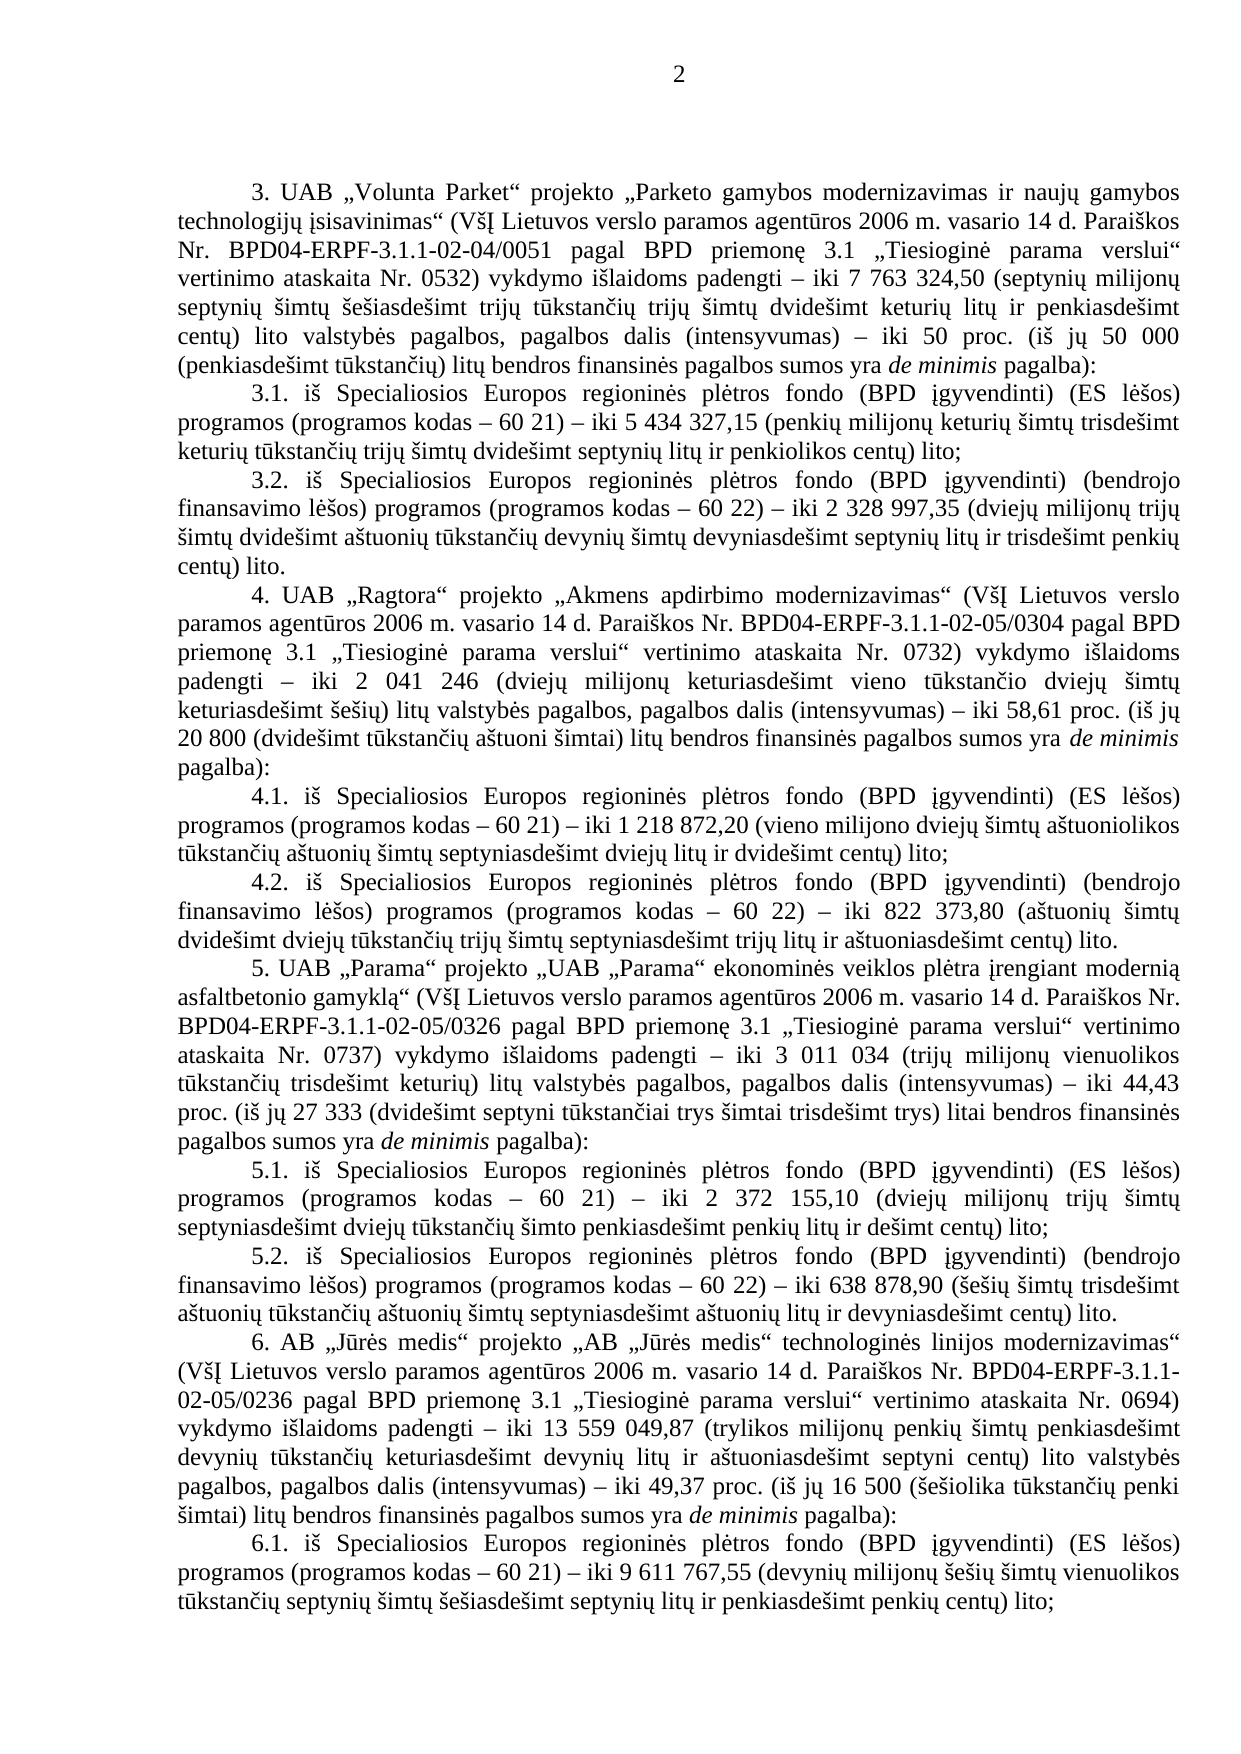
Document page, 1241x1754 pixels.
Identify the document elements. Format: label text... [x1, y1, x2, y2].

text 3. UAB „Volunta Parket“ projekto „Parketo gamybos modernizavimas ir naujų gamybos technologijų įsisavinimas“ (VšĮ Lietuvos verslo paramos agentūros 2006 m. vasario 14 d. Paraiškos Nr. BPD04-ERPF-3.1.1-02-04/0051 pagal BPD priemonę 3.1 „Tiesioginė parama verslui“ vertinimo ataskaita Nr. 0532) vykdymo išlaidoms padengti – iki 7 763 324,50 (septynių milijonų septynių šimtų šešiasdešimt trijų tūkstančių trijų šimtų dvidešimt keturių litų ir penkiasdešimt centų) lito valstybės pagalbos, pagalbos dalis (intensyvumas) – iki 50 proc. (iš jų 50 000 (penkiasdešimt tūkstančių) litų bendros finansinės pagalbos sumos yra de minimis pagalba): [177, 177, 1181, 378]
text 5.1. iš Specialiosios Europos regioninės plėtros fondo (BPD įgyvendinti) (ES lėšos) programos (programos kodas – 60 21) – iki 2 372 155,10 (dviejų milijonų trijų šimtų septyniasdešimt dviejų tūkstančių šimto penkiasdešimt penkių litų ir dešimt centų) lito; [177, 1155, 1181, 1241]
text 4.1. iš Specialiosios Europos regioninės plėtros fondo (BPD įgyvendinti) (ES lėšos) programos (programos kodas – 60 21) – iki 1 218 872,20 (vieno milijono dviejų šimtų aštuoniolikos tūkstančių aštuonių šimtų septyniasdešimt dviejų litų ir dvidešimt centų) lito; [177, 781, 1181, 867]
text 5. UAB „Parama“ projekto „UAB „Parama“ ekonominės veiklos plėtra įrengiant modernią asfaltbetonio gamyklą“ (VšĮ Lietuvos verslo paramos agentūros 2006 m. vasario 14 d. Paraiškos Nr. BPD04-ERPF-3.1.1-02-05/0326 pagal BPD priemonę 3.1 „Tiesioginė parama verslui“ vertinimo ataskaita Nr. 0737) vykdymo išlaidoms padengti – iki 3 011 034 (trijų milijonų vienuolikos tūkstančių trisdešimt keturių) litų valstybės pagalbos, pagalbos dalis (intensyvumas) – iki 44,43 proc. (iš jų 27 333 (dvidešimt septyni tūkstančiai trys šimtai trisdešimt trys) litai bendros finansinės pagalbos sumos yra de minimis pagalba): [177, 953, 1181, 1155]
text 5.2. iš Specialiosios Europos regioninės plėtros fondo (BPD įgyvendinti) (bendrojo finansavimo lėšos) programos (programos kodas – 60 22) – iki 638 878,90 (šešių šimtų trisdešimt aštuonių tūkstančių aštuonių šimtų septyniasdešimt aštuonių litų ir devyniasdešimt centų) lito. [177, 1241, 1181, 1327]
text 4.2. iš Specialiosios Europos regioninės plėtros fondo (BPD įgyvendinti) (bendrojo finansavimo lėšos) programos (programos kodas – 60 22) – iki 822 373,80 (aštuonių šimtų dvidešimt dviejų tūkstančių trijų šimtų septyniasdešimt trijų litų ir aštuoniasdešimt centų) lito. [177, 867, 1181, 953]
text 6. AB „Jūrės medis“ projekto „AB „Jūrės medis“ technologinės linijos modernizavimas“ (VšĮ Lietuvos verslo paramos agentūros 2006 m. vasario 14 d. Paraiškos Nr. BPD04-ERPF-3.1.1-02-05/0236 pagal BPD priemonę 3.1 „Tiesioginė parama verslui“ vertinimo ataskaita Nr. 0694) vykdymo išlaidoms padengti – iki 13 559 049,87 (trylikos milijonų penkių šimtų penkiasdešimt devynių tūkstančių keturiasdešimt devynių litų ir aštuoniasdešimt septyni centų) lito valstybės pagalbos, pagalbos dalis (intensyvumas) – iki 49,37 proc. (iš jų 16 500 (šešiolika tūkstančių penki šimtai) litų bendros finansinės pagalbos sumos yra de minimis pagalba): [177, 1327, 1181, 1528]
text 4. UAB „Ragtora“ projekto „Akmens apdirbimo modernizavimas“ (VšĮ Lietuvos verslo paramos agentūros 2006 m. vasario 14 d. Paraiškos Nr. BPD04-ERPF-3.1.1-02-05/0304 pagal BPD priemonę 3.1 „Tiesioginė parama verslui“ vertinimo ataskaita Nr. 0732) vykdymo išlaidoms padengti – iki 2 041 246 (dviejų milijonų keturiasdešimt vieno tūkstančio dviejų šimtų keturiasdešimt šešių) litų valstybės pagalbos, pagalbos dalis (intensyvumas) – iki 58,61 proc. (iš jų 20 800 (dvidešimt tūkstančių aštuoni šimtai) litų bendros finansinės pagalbos sumos yra de minimis pagalba): [177, 580, 1181, 781]
text 3.1. iš Specialiosios Europos regioninės plėtros fondo (BPD įgyvendinti) (ES lėšos) programos (programos kodas – 60 21) – iki 5 434 327,15 (penkių milijonų keturių šimtų trisdešimt keturių tūkstančių trijų šimtų dvidešimt septynių litų ir penkiolikos centų) lito; [177, 378, 1181, 465]
text 6.1. iš Specialiosios Europos regioninės plėtros fondo (BPD įgyvendinti) (ES lėšos) programos (programos kodas – 60 21) – iki 9 611 767,55 (devynių milijonų šešių šimtų vienuolikos tūkstančių septynių šimtų šešiasdešimt septynių litų ir penkiasdešimt penkių centų) lito; [177, 1528, 1181, 1615]
text 3.2. iš Specialiosios Europos regioninės plėtros fondo (BPD įgyvendinti) (bendrojo finansavimo lėšos) programos (programos kodas – 60 22) – iki 2 328 997,35 (dviejų milijonų trijų šimtų dvidešimt aštuonių tūkstančių devynių šimtų devyniasdešimt septynių litų ir trisdešimt penkių centų) lito. [177, 465, 1181, 580]
